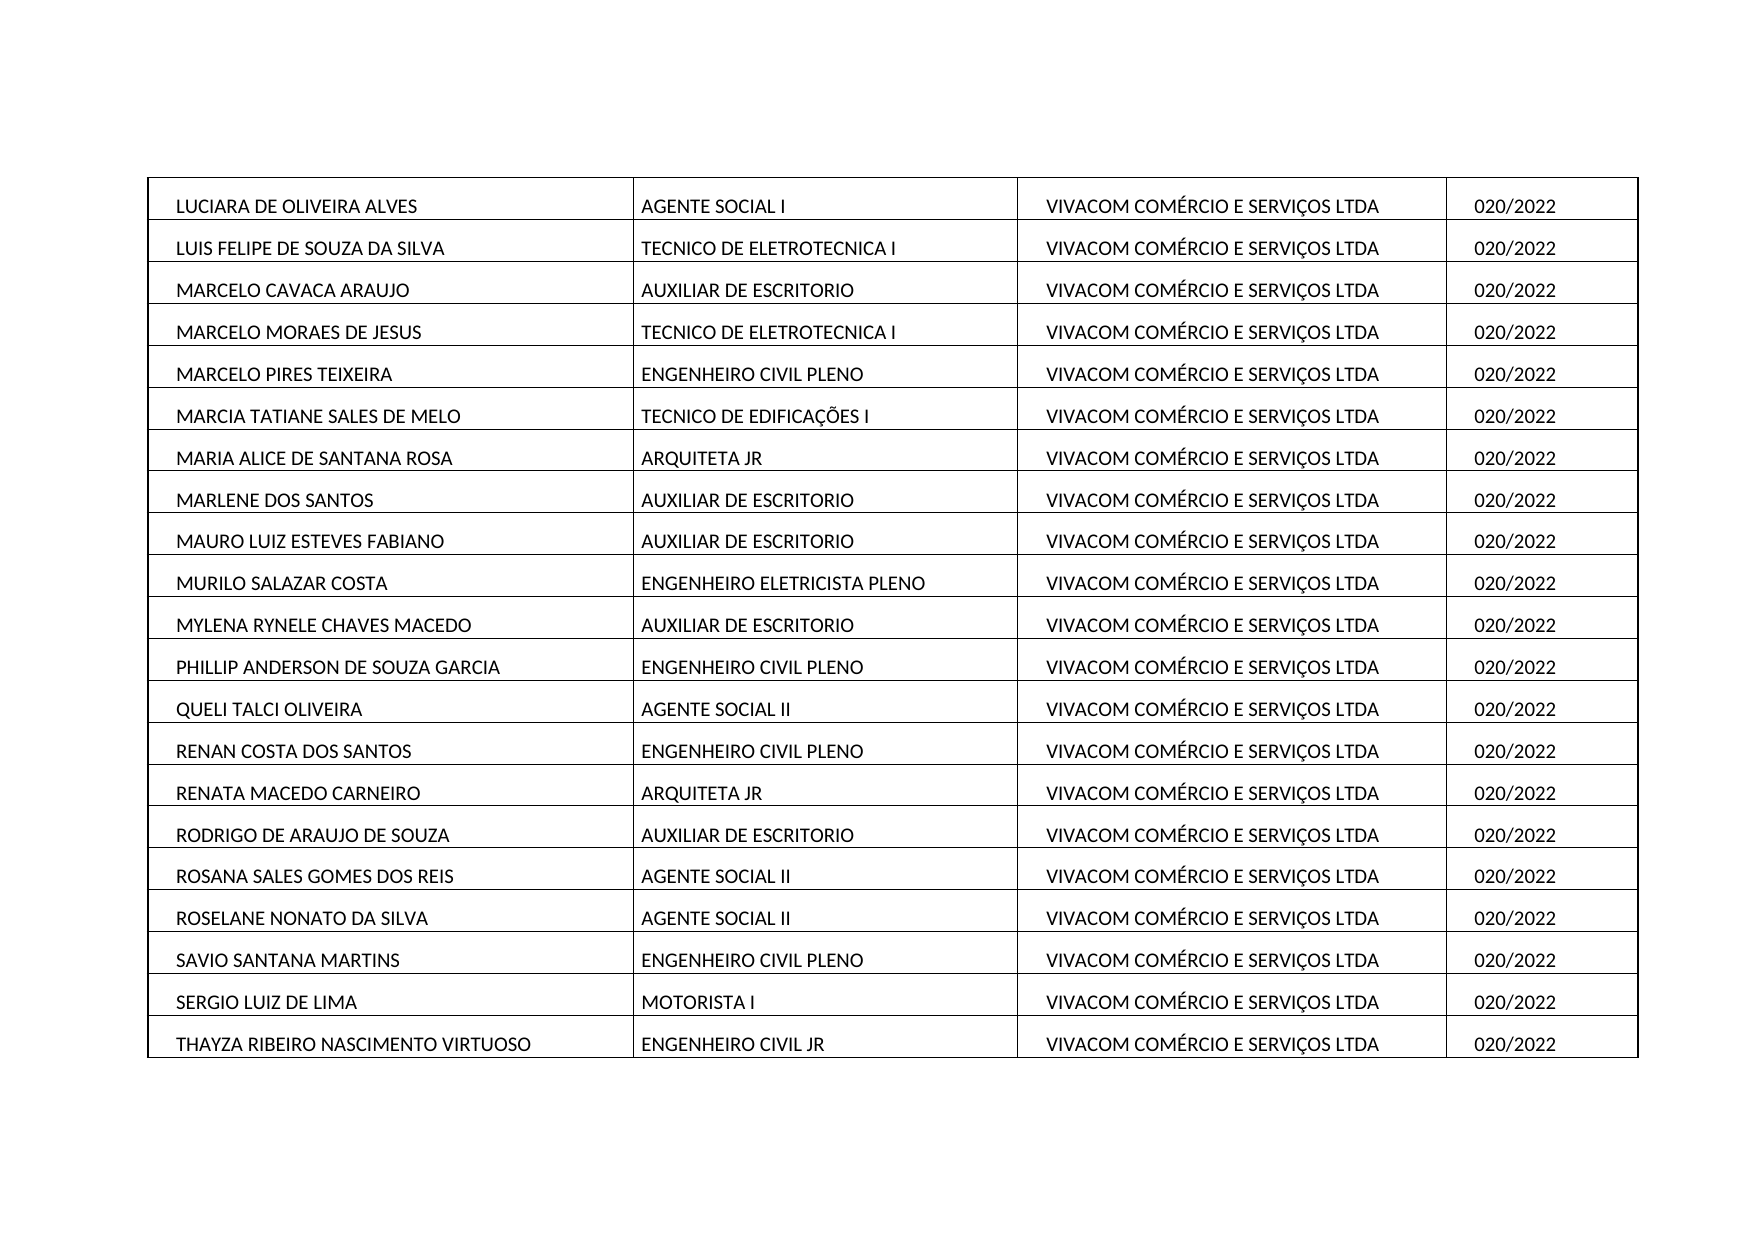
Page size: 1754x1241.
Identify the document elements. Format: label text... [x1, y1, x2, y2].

table_cell 020/2022 [1447, 262, 1637, 303]
table_cell LUCIARA DE OLIVEIRA ALVES [149, 178, 633, 219]
table_cell VIVACOM COMÉRCIO E SERVIÇOS LTDA [1018, 806, 1446, 847]
table_cell VIVACOM COMÉRCIO E SERVIÇOS LTDA [1018, 388, 1446, 428]
table_cell 020/2022 [1447, 555, 1637, 596]
table_cell VIVACOM COMÉRCIO E SERVIÇOS LTDA [1018, 597, 1446, 638]
table_cell TECNICO DE ELETROTECNICA I [634, 304, 1017, 345]
table_cell MURILO SALAZAR COSTA [149, 555, 633, 596]
table_cell AUXILIAR DE ESCRITORIO [634, 471, 1017, 512]
table_cell THAYZA RIBEIRO NASCIMENTO VIRTUOSO [149, 1016, 633, 1057]
table_cell VIVACOM COMÉRCIO E SERVIÇOS LTDA [1018, 304, 1446, 345]
table_cell PHILLIP ANDERSON DE SOUZA GARCIA [149, 639, 633, 680]
table_cell VIVACOM COMÉRCIO E SERVIÇOS LTDA [1018, 681, 1446, 722]
table_cell VIVACOM COMÉRCIO E SERVIÇOS LTDA [1018, 178, 1446, 219]
table_cell 020/2022 [1447, 974, 1637, 1015]
table_cell VIVACOM COMÉRCIO E SERVIÇOS LTDA [1018, 848, 1446, 889]
table_cell AUXILIAR DE ESCRITORIO [634, 513, 1017, 554]
table_cell 020/2022 [1447, 220, 1637, 261]
table_cell MARIA ALICE DE SANTANA ROSA [149, 430, 633, 470]
table_cell 020/2022 [1447, 681, 1637, 722]
table_cell MARCELO PIRES TEIXEIRA [149, 346, 633, 387]
table_cell MARLENE DOS SANTOS [149, 471, 633, 512]
table_cell ROSELANE NONATO DA SILVA [149, 890, 633, 931]
table_cell RENAN COSTA DOS SANTOS [149, 723, 633, 763]
table_cell 020/2022 [1447, 932, 1637, 973]
table_cell VIVACOM COMÉRCIO E SERVIÇOS LTDA [1018, 262, 1446, 303]
table_cell ROSANA SALES GOMES DOS REIS [149, 848, 633, 889]
table_cell AGENTE SOCIAL I [634, 178, 1017, 219]
table_cell AUXILIAR DE ESCRITORIO [634, 597, 1017, 638]
table_cell AGENTE SOCIAL II [634, 890, 1017, 931]
table_cell 020/2022 [1447, 723, 1637, 763]
table_cell ENGENHEIRO CIVIL JR [634, 1016, 1017, 1057]
table_cell MARCELO CAVACA ARAUJO [149, 262, 633, 303]
table_cell TECNICO DE ELETROTECNICA I [634, 220, 1017, 261]
table_cell ARQUITETA JR [634, 430, 1017, 470]
table_cell SERGIO LUIZ DE LIMA [149, 974, 633, 1015]
table_cell 020/2022 [1447, 430, 1637, 470]
table_cell VIVACOM COMÉRCIO E SERVIÇOS LTDA [1018, 220, 1446, 261]
table_cell 020/2022 [1447, 388, 1637, 428]
table_cell VIVACOM COMÉRCIO E SERVIÇOS LTDA [1018, 430, 1446, 470]
table_cell 020/2022 [1447, 1016, 1637, 1057]
table_cell RODRIGO DE ARAUJO DE SOUZA [149, 806, 633, 847]
table_cell VIVACOM COMÉRCIO E SERVIÇOS LTDA [1018, 723, 1446, 763]
table_cell ENGENHEIRO CIVIL PLENO [634, 346, 1017, 387]
table_cell VIVACOM COMÉRCIO E SERVIÇOS LTDA [1018, 513, 1446, 554]
table_cell VIVACOM COMÉRCIO E SERVIÇOS LTDA [1018, 974, 1446, 1015]
table_cell AGENTE SOCIAL II [634, 681, 1017, 722]
table_cell VIVACOM COMÉRCIO E SERVIÇOS LTDA [1018, 471, 1446, 512]
table_cell AUXILIAR DE ESCRITORIO [634, 262, 1017, 303]
table_cell MAURO LUIZ ESTEVES FABIANO [149, 513, 633, 554]
table_cell VIVACOM COMÉRCIO E SERVIÇOS LTDA [1018, 346, 1446, 387]
table_cell MARCELO MORAES DE JESUS [149, 304, 633, 345]
table_cell 020/2022 [1447, 848, 1637, 889]
table_cell RENATA MACEDO CARNEIRO [149, 765, 633, 805]
table_cell LUIS FELIPE DE SOUZA DA SILVA [149, 220, 633, 261]
table_cell AGENTE SOCIAL II [634, 848, 1017, 889]
table_cell TECNICO DE EDIFICAÇÕES I [634, 388, 1017, 428]
table_cell 020/2022 [1447, 513, 1637, 554]
table_cell 020/2022 [1447, 597, 1637, 638]
table_cell AUXILIAR DE ESCRITORIO [634, 806, 1017, 847]
table_cell 020/2022 [1447, 890, 1637, 931]
table_cell ENGENHEIRO CIVIL PLENO [634, 723, 1017, 763]
table_cell VIVACOM COMÉRCIO E SERVIÇOS LTDA [1018, 765, 1446, 805]
table_cell ENGENHEIRO CIVIL PLENO [634, 932, 1017, 973]
table_cell ARQUITETA JR [634, 765, 1017, 805]
table_cell MOTORISTA I [634, 974, 1017, 1015]
table_cell VIVACOM COMÉRCIO E SERVIÇOS LTDA [1018, 932, 1446, 973]
table_cell VIVACOM COMÉRCIO E SERVIÇOS LTDA [1018, 890, 1446, 931]
table_cell 020/2022 [1447, 471, 1637, 512]
table_cell 020/2022 [1447, 806, 1637, 847]
table_cell QUELI TALCI OLIVEIRA [149, 681, 633, 722]
table_cell 020/2022 [1447, 346, 1637, 387]
table_cell ENGENHEIRO ELETRICISTA PLENO [634, 555, 1017, 596]
table_cell MARCIA TATIANE SALES DE MELO [149, 388, 633, 428]
table_cell SAVIO SANTANA MARTINS [149, 932, 633, 973]
table_cell ENGENHEIRO CIVIL PLENO [634, 639, 1017, 680]
table_cell MYLENA RYNELE CHAVES MACEDO [149, 597, 633, 638]
table_cell 020/2022 [1447, 304, 1637, 345]
table_cell 020/2022 [1447, 765, 1637, 805]
table_cell VIVACOM COMÉRCIO E SERVIÇOS LTDA [1018, 555, 1446, 596]
table_cell VIVACOM COMÉRCIO E SERVIÇOS LTDA [1018, 639, 1446, 680]
table_cell 020/2022 [1447, 178, 1637, 219]
table_cell VIVACOM COMÉRCIO E SERVIÇOS LTDA [1018, 1016, 1446, 1057]
table_cell 020/2022 [1447, 639, 1637, 680]
